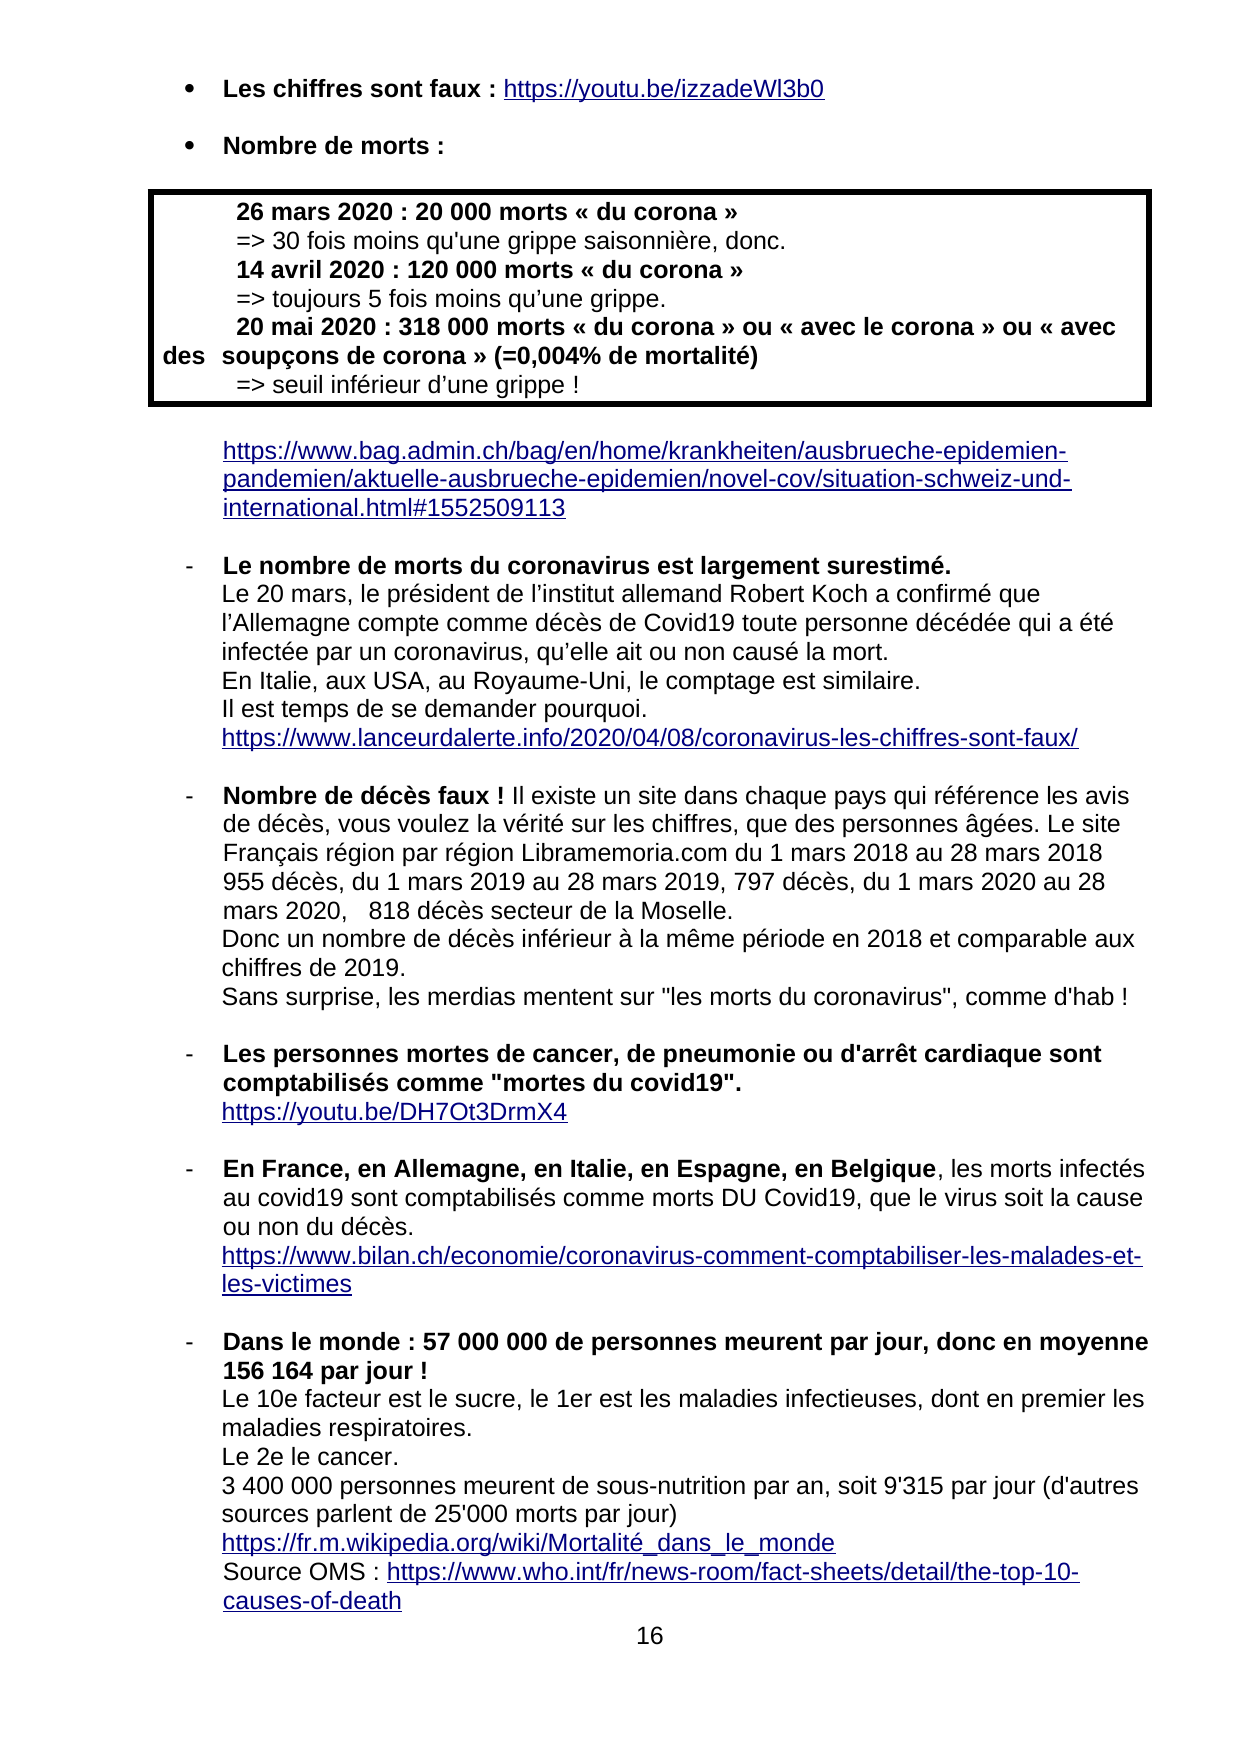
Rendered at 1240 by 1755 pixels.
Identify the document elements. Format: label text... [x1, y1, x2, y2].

list Nombre de morts : [185, 131, 1152, 160]
list Source OMS : https://www.who.int/fr/news-room/fact-sheets/detail/the-top-10-causes-of-death [223, 1557, 1152, 1614]
list Le nombre de morts du coronavirus est largement surestimé. [185, 551, 1152, 579]
text https://youtu.be/DH7Ot3DrmX4 [148, 1097, 1152, 1126]
text 3 400 000 personnes meurent de sous-nutrition par an, soit 9'315 par jour (d'autres sources parlent de 25'000 morts par jour) [221, 1471, 1152, 1528]
text => 30 fois moins qu'une grippe saisonnière, donc. [154, 218, 1146, 246]
list En France, en Allemagne, en Italie, en Espagne, en Belgique, les morts infectés au covid19 sont comptabilisés comme morts DU Covid19, que le virus soit la cause ou non du décès. [185, 1154, 1152, 1241]
text https://www.lanceurdalerte.info/2020/04/08/coronavirus-les-chiffres-sont-faux/ [148, 723, 1152, 752]
text 14 avril 2020 : 120 000 morts « du corona » [154, 246, 1146, 275]
text 26 mars 2020 : 20 000 morts « du corona » [154, 195, 1146, 218]
text => toujours 5 fois moins qu’une grippe. [154, 275, 1146, 304]
text https://www.bilan.ch/economie/coronavirus-comment-comptabiliser-les-malades-et-les-victimes [221, 1241, 1152, 1298]
text Il est temps de se demander pourquoi. [148, 694, 1152, 723]
list Les chiffres sont faux : https://youtu.be/izzadeWl3b0 [185, 74, 1152, 103]
text https://fr.m.wikipedia.org/wiki/Mortalité_dans_le_monde [148, 1528, 1152, 1557]
text Donc un nombre de décès inférieur à la même période en 2018 et comparable aux chiffres de 2019. [221, 924, 1152, 982]
text Sans surprise, les merdias mentent sur "les morts du coronavirus", comme d'hab ! [148, 982, 1152, 1011]
list Nombre de décès faux ! Il existe un site dans chaque pays qui référence les avis de décès, vous voulez la vérité sur les chiffres, que des personnes âgées. Le site Français région par région Libramemoria.com du 1 mars 2018 au 28 mars 2018 955 décès, du 1 mars 2019 au 28 mars 2019, 797 décès, du 1 mars 2020 au 28 mars 2020, 818 décès secteur de la Moselle. [185, 781, 1152, 924]
text Le 2e le cancer. [221, 1442, 1152, 1471]
text => seuil inférieur d’une grippe ! [154, 361, 1146, 401]
list Les personnes mortes de cancer, de pneumonie ou d'arrêt cardiaque sont comptabilisés comme "mortes du covid19". [185, 1039, 1152, 1097]
list Dans le monde : 57 000 000 de personnes meurent par jour, donc en moyenne 156 164 par jour ! [185, 1327, 1152, 1384]
text Le 20 mars, le président de l’institut allemand Robert Koch a confirmé que l’Allemagne compte comme décès de Covid19 toute personne décédée qui a été infectée par un coronavirus, qu’elle ait ou non causé la mort. [221, 579, 1152, 666]
text Le 10e facteur est le sucre, le 1er est les maladies infectieuses, dont en premier les maladies respiratoires. [221, 1384, 1152, 1442]
text 20 mai 2020 : 318 000 morts « du corona » ou « avec le corona » ou « avec des soupçons de corona » (=0,004% de mortalité) [154, 304, 1146, 361]
text En Italie, aux USA, au Royaume-Uni, le comptage est similaire. [148, 666, 1152, 694]
list https://www.bag.admin.ch/bag/en/home/krankheiten/ausbrueche-epidemien-pandemien/aktuelle-ausbrueche-epidemien/novel-cov/situation-schweiz-und-international.html#1552509113 [223, 436, 1152, 522]
